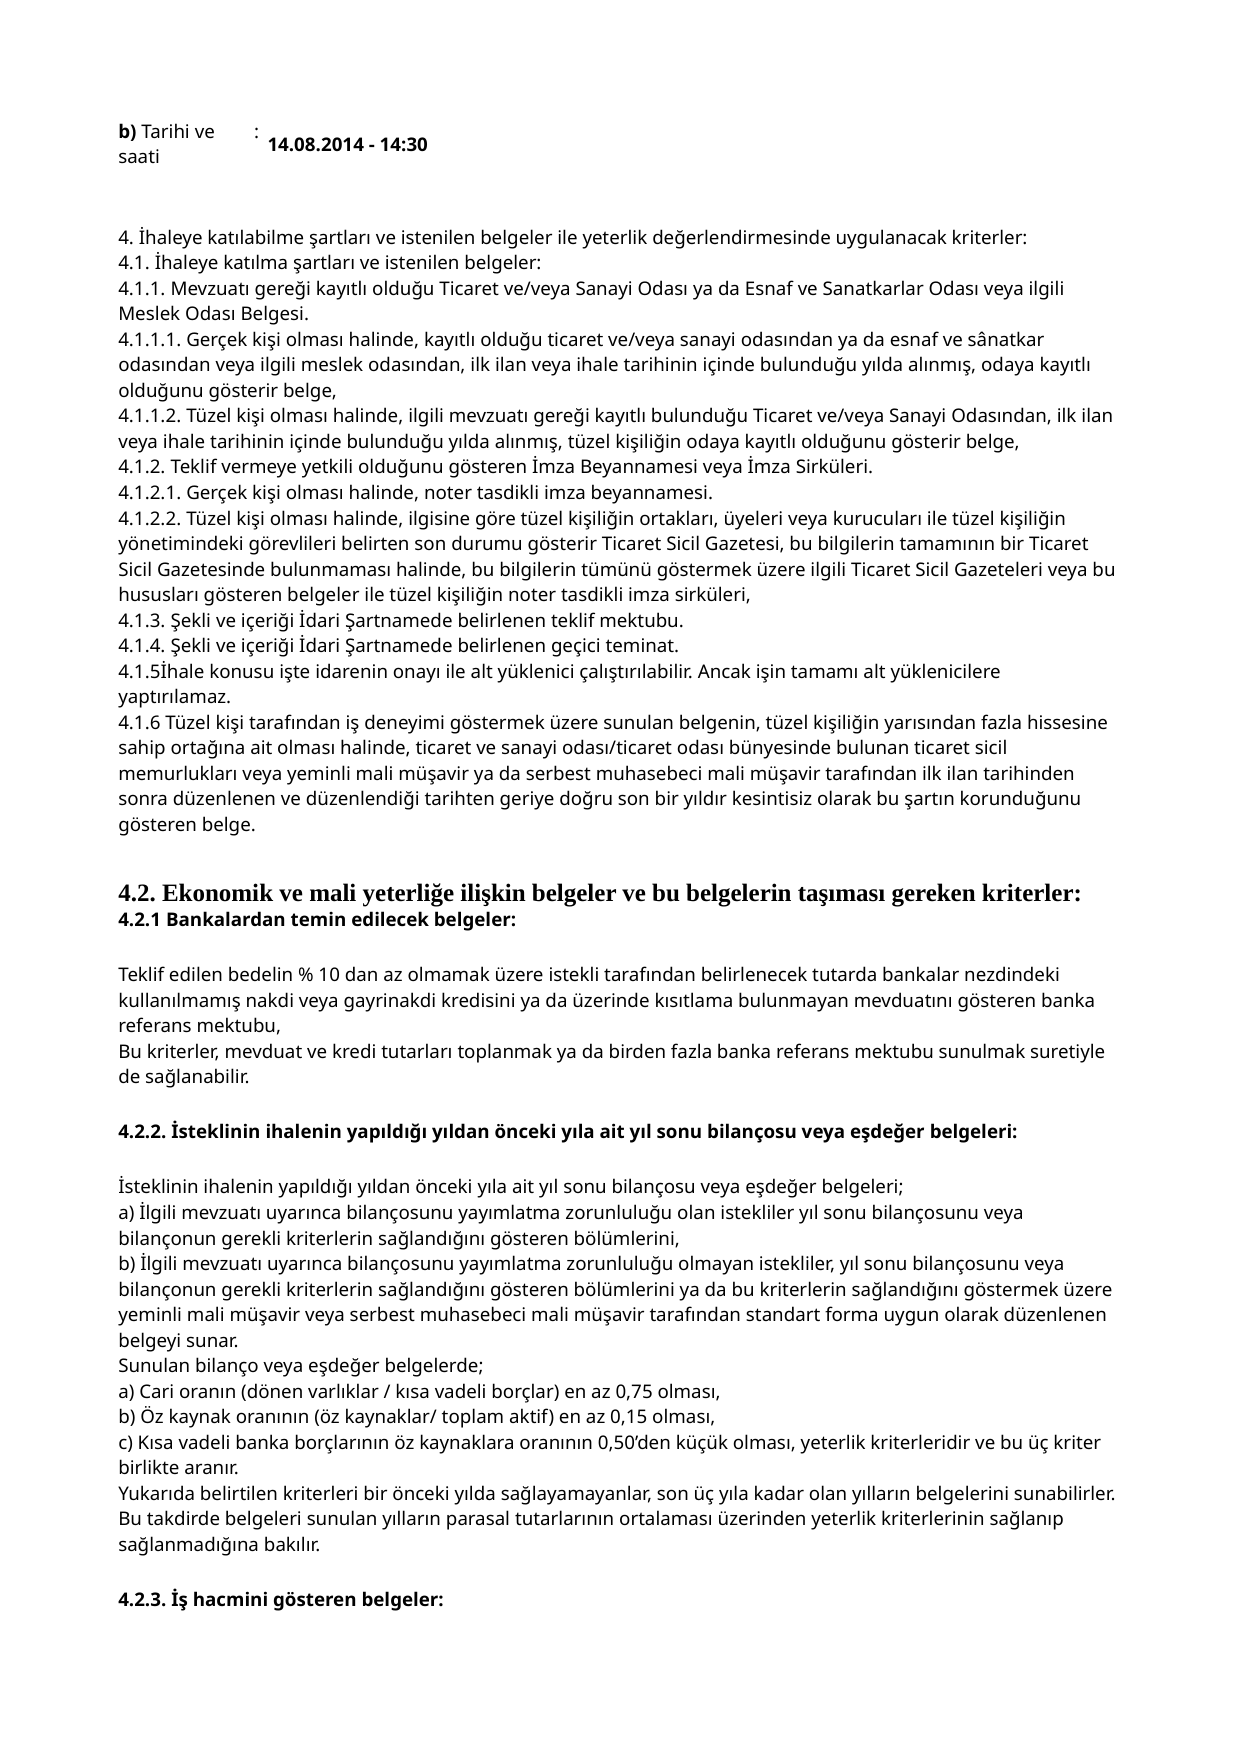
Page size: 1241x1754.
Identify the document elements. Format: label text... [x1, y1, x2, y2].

table_cell 4.2.3. İş hacmini gösteren belgeler: [118, 1586, 1122, 1612]
table_header 4.2. Ekonomik ve mali yeterliğe ilişkin belgeler ve bu belgelerin taşıması gereken kriterler: [118, 849, 1122, 907]
table_cell Teklif edilen bedelin % 10 dan az olmamak üzere istekli tarafından belirlenecek tutarda bankalar nezdindeki kullanılmamış nakdi veya gayrinakdi kredisini ya da üzerinde kısıtlama bulunmayan mevduatını gösteren banka referans mektubu, Bu kriterler, mevduat ve kredi tutarları toplanmak ya da birden fazla banka referans mektubu sunulmak suretiyle de sağlanabilir. [118, 962, 1122, 1119]
table_cell 4.2.2. İsteklinin ihalenin yapıldığı yıldan önceki yıla ait yıl sonu bilançosu veya eşdeğer belgeleri: [118, 1119, 1122, 1174]
table_cell İsteklinin ihalenin yapıldığı yıldan önceki yıla ait yıl sonu bilançosu veya eşdeğer belgeleri; a) İlgili mevzuatı uyarınca bilançosunu yayımlatma zorunluluğu olan istekliler yıl sonu bilançosunu veya bilançonun gerekli kriterlerin sağlandığını gösteren bölümlerini, b) İlgili mevzuatı uyarınca bilançosunu yayımlatma zorunluluğu olmayan istekliler, yıl sonu bilançosunu veya bilançonun gerekli kriterlerin sağlandığını gösteren bölümlerini ya da bu kriterlerin sağlandığını göstermek üzere yeminli mali müşavir veya serbest muhasebeci mali müşavir tarafından standart forma uygun olarak düzenlenen belgeyi sunar. Sunulan bilanço veya eşdeğer belgelerde; a) Cari oranın (dönen varlıklar / kısa vadeli borçlar) en az 0,75 olması, b) Öz kaynak oranının (öz kaynaklar/ toplam aktif) en az 0,15 olması, c) Kısa vadeli banka borçlarının öz kaynaklara oranının 0,50’den küçük olması, yeterlik kriterleridir ve bu üç kriter birlikte aranır. Yukarıda belirtilen kriterleri bir önceki yılda sağlayamayanlar, son üç yıla kadar olan yılların belgelerini sunabilirler. Bu takdirde belgeleri sunulan yılların parasal tutarlarının ortalaması üzerinden yeterlik kriterlerinin sağlanıp sağlanmadığına bakılır. [118, 1174, 1122, 1586]
text 4. İhaleye katılabilme şartları ve istenilen belgeler ile yeterlik değerlendirmesinde uygulanacak kriterler: 4.1. İhaleye katılma şartları ve istenilen belgeler: 4.1.1. Mevzuatı gereği kayıtlı olduğu Ticaret ve/veya Sanayi Odası ya da Esnaf ve Sanatkarlar Odası veya ilgili Meslek Odası Belgesi. 4.1.1.1. Gerçek kişi olması halinde, kayıtlı olduğu ticaret ve/veya sanayi odasından ya da esnaf ve sânatkar odasından veya ilgili meslek odasından, ilk ilan veya ihale tarihinin içinde bulunduğu yılda alınmış, odaya kayıtlı olduğunu gösterir belge, 4.1.1.2. Tüzel kişi olması halinde, ilgili mevzuatı gereği kayıtlı bulunduğu Ticaret ve/veya Sanayi Odasından, ilk ilan veya ihale tarihinin içinde bulunduğu yılda alınmış, tüzel kişiliğin odaya kayıtlı olduğunu gösterir belge, 4.1.2. Teklif vermeye yetkili olduğunu gösteren İmza Beyannamesi veya İmza Sirküleri. 4.1.2.1. Gerçek kişi olması halinde, noter tasdikli imza beyannamesi. 4.1.2.2. Tüzel kişi olması halinde, ilgisine göre tüzel kişiliğin ortakları, üyeleri veya kurucuları ile tüzel kişiliğin yönetimindeki görevlileri belirten son durumu gösterir Ticaret Sicil Gazetesi, bu bilgilerin tamamının bir Ticaret Sicil Gazetesinde bulunmaması halinde, bu bilgilerin tümünü göstermek üzere ilgili Ticaret Sicil Gazeteleri veya bu hususları gösteren belgeler ile tüzel kişiliğin noter tasdikli imza sirküleri, 4.1.3. Şekli ve içeriği İdari Şartnamede belirlenen teklif mektubu. 4.1.4. Şekli ve içeriği İdari Şartnamede belirlenen geçici teminat. 4.1.5İhale konusu işte idarenin onayı ile alt yüklenici çalıştırılabilir. Ancak işin tamamı alt yüklenicilere yaptırılamaz. 4.1.6 Tüzel kişi tarafından iş deneyimi göstermek üzere sunulan belgenin, tüzel kişiliğin yarısından fazla hissesine sahip ortağına ait olması halinde, ticaret ve sanayi odası/ticaret odası bünyesinde bulunan ticaret sicil memurlukları veya yeminli mali müşavir ya da serbest muhasebeci mali müşavir tarafından ilk ilan tarihinden sonra düzenlenen ve düzenlendiği tarihten geriye doğru son bir yıldır kesintisiz olarak bu şartın korunduğunu gösteren belge. [118, 199, 1122, 837]
table_cell : [254, 118, 267, 199]
table_cell b) Tarihi ve saati [118, 118, 254, 199]
table_cell 4.2.1 Bankalardan temin edilecek belgeler: [118, 907, 1122, 962]
table_cell 14.08.2014 - 14:30 [267, 118, 1122, 199]
